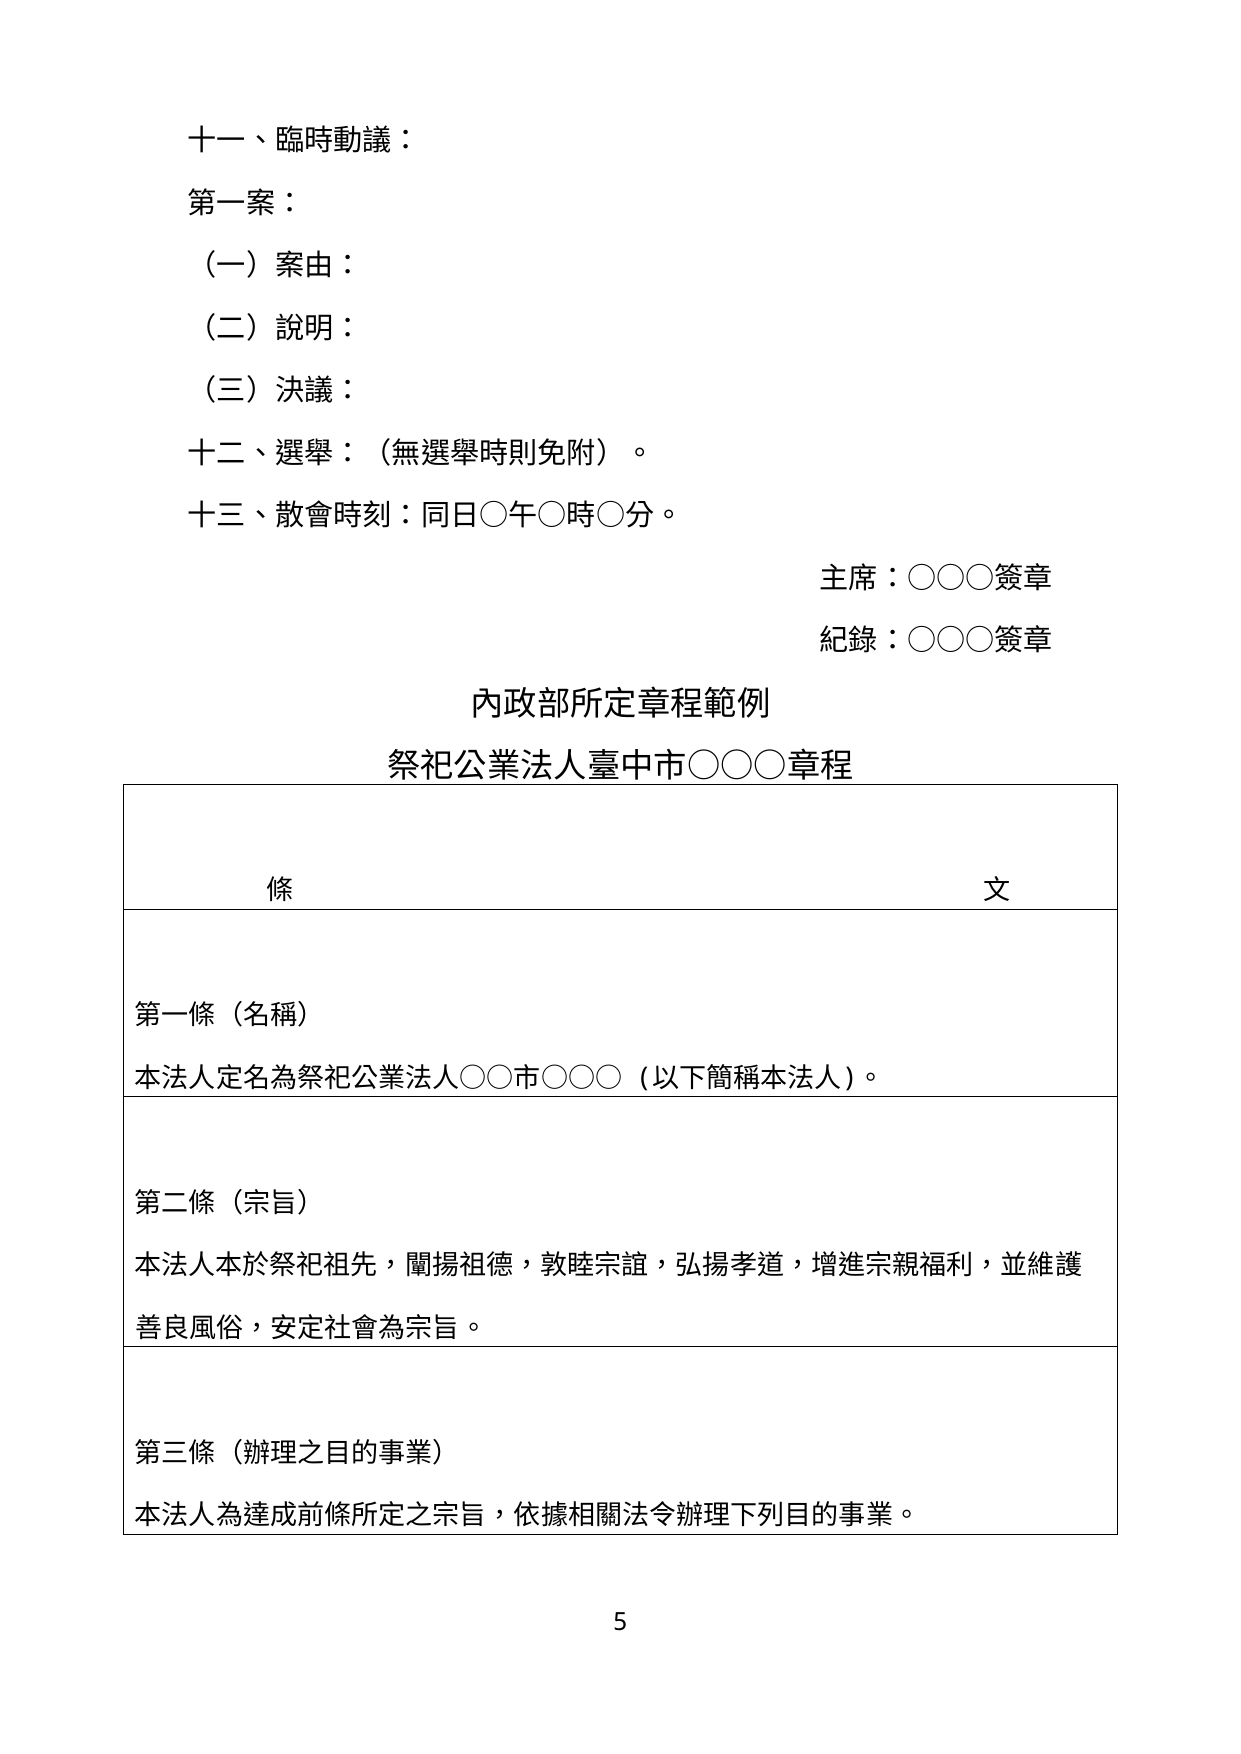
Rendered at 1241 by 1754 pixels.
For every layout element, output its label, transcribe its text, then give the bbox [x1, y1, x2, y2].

table_header 條 文 [124, 785, 1117, 909]
text 紀錄：○○○簽章 [187, 596, 1053, 659]
text 十一、臨時動議： [187, 96, 1053, 159]
text 主席：○○○簽章 [187, 534, 1053, 596]
table_cell 第三條（辦理之目的事業） 本法人為達成前條所定之宗旨，依據相關法令辦理下列目的事業。 [124, 1347, 1117, 1534]
text （三）決議： [187, 346, 1053, 409]
text 十二、選舉：（無選舉時則免附）。 [187, 409, 1053, 471]
text 十三、散會時刻：同日○午○時○分。 [187, 471, 1053, 534]
text 祭祀公業法人臺中市○○○章程 [187, 721, 1053, 784]
text （二）說明： [187, 284, 1053, 346]
table_cell 第一條（名稱） 本法人定名為祭祀公業法人○○市○○○ (以下簡稱本法人)。 [124, 910, 1117, 1096]
text （一）案由： [187, 221, 1053, 284]
table_cell 第二條（宗旨） 本法人本於祭祀祖先，闡揚祖德，敦睦宗誼，弘揚孝道，增進宗親福利，並維護善良風俗，安定社會為宗旨。 [124, 1097, 1117, 1346]
text 內政部所定章程範例 [187, 659, 1053, 721]
text 第一案： [187, 159, 1053, 221]
